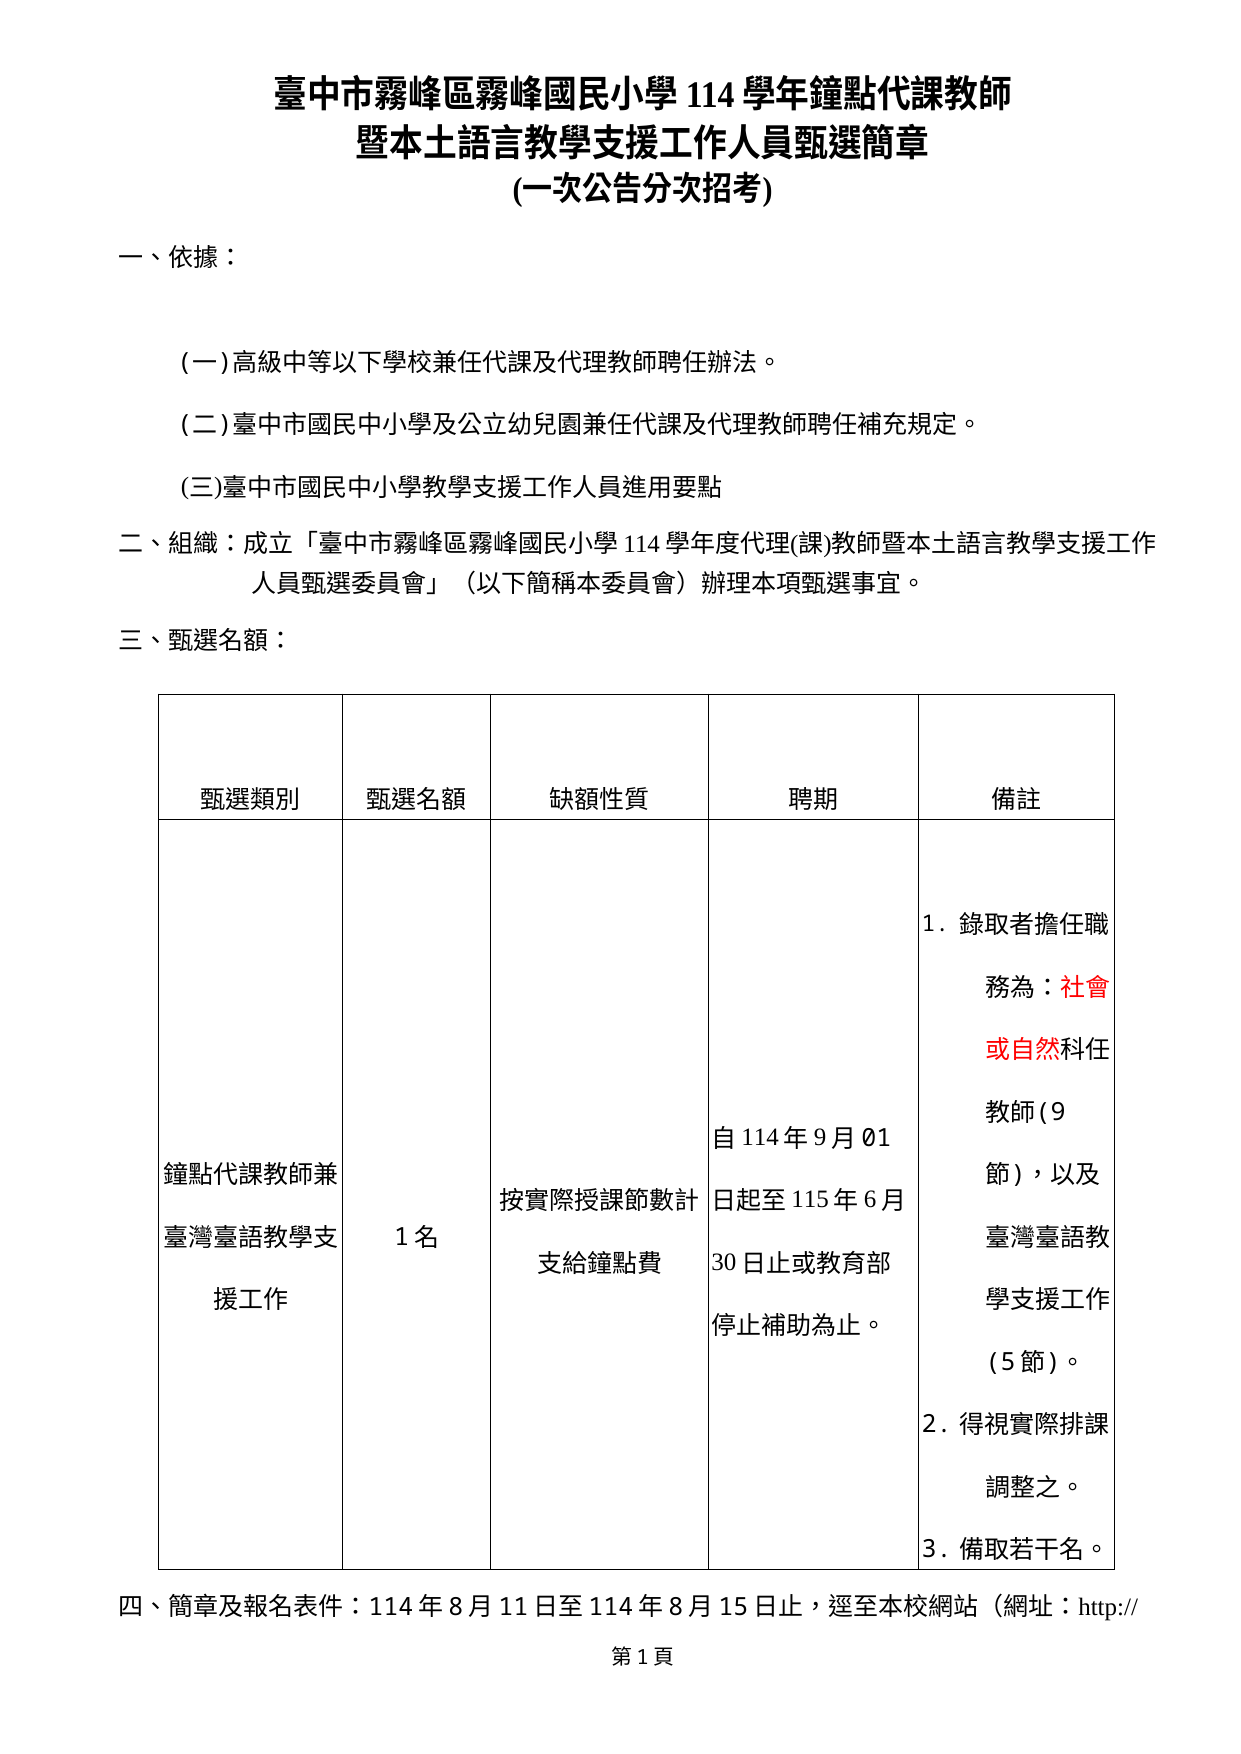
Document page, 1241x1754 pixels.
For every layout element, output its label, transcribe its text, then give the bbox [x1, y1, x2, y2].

text 臺中市霧峰區霧峰國民小學114學年鐘點代課教師 [118, 68, 1167, 117]
text (三)臺中市國民中小學教學支援工作人員進用要點 [118, 443, 1167, 506]
table_cell 錄取者擔任職務為：社會或自然科任教師(9節)，以及臺灣臺語教學支援工作(5節)。 得視實際排課調整之。 備取若干名。 [919, 820, 1114, 1568]
text 二、組織：成立「臺中市霧峰區霧峰國民小學114學年度代理(課)教師暨本土語言教學支援工作人員甄選委員會」（以下簡稱本委員會）辦理本項甄選事宜。 [118, 523, 1167, 599]
table_cell 1名 [343, 820, 490, 1568]
text 三、甄選名額： [118, 620, 1167, 656]
table_cell 按實際授課節數計支給鐘點費 [491, 820, 708, 1568]
text (一)高級中等以下學校兼任代課及代理教師聘任辦法。 [118, 318, 1167, 381]
table_cell 自114年9月01日起至115年6月30日止或教育部停止補助為止。 [709, 820, 918, 1568]
text (一次公告分次招考) [118, 166, 1167, 209]
text 一、依據： [118, 237, 1167, 273]
text 暨本土語言教學支援工作人員甄選簡章 [118, 117, 1167, 166]
text 四、簡章及報名表件：114年8月11日至114年8月15日止，逕至本校網站（網址：http:// [118, 1587, 1167, 1623]
table_header 甄選類別 [159, 695, 342, 818]
table_header 聘期 [709, 695, 918, 818]
text (二)臺中市國民中小學及公立幼兒園兼任代課及代理教師聘任補充規定。 [118, 381, 1167, 443]
table_header 缺額性質 [491, 695, 708, 818]
table_header 甄選名額 [343, 695, 490, 818]
table_cell 鐘點代課教師兼臺灣臺語教學支援工作 [159, 820, 342, 1568]
table_header 備註 [919, 695, 1114, 818]
